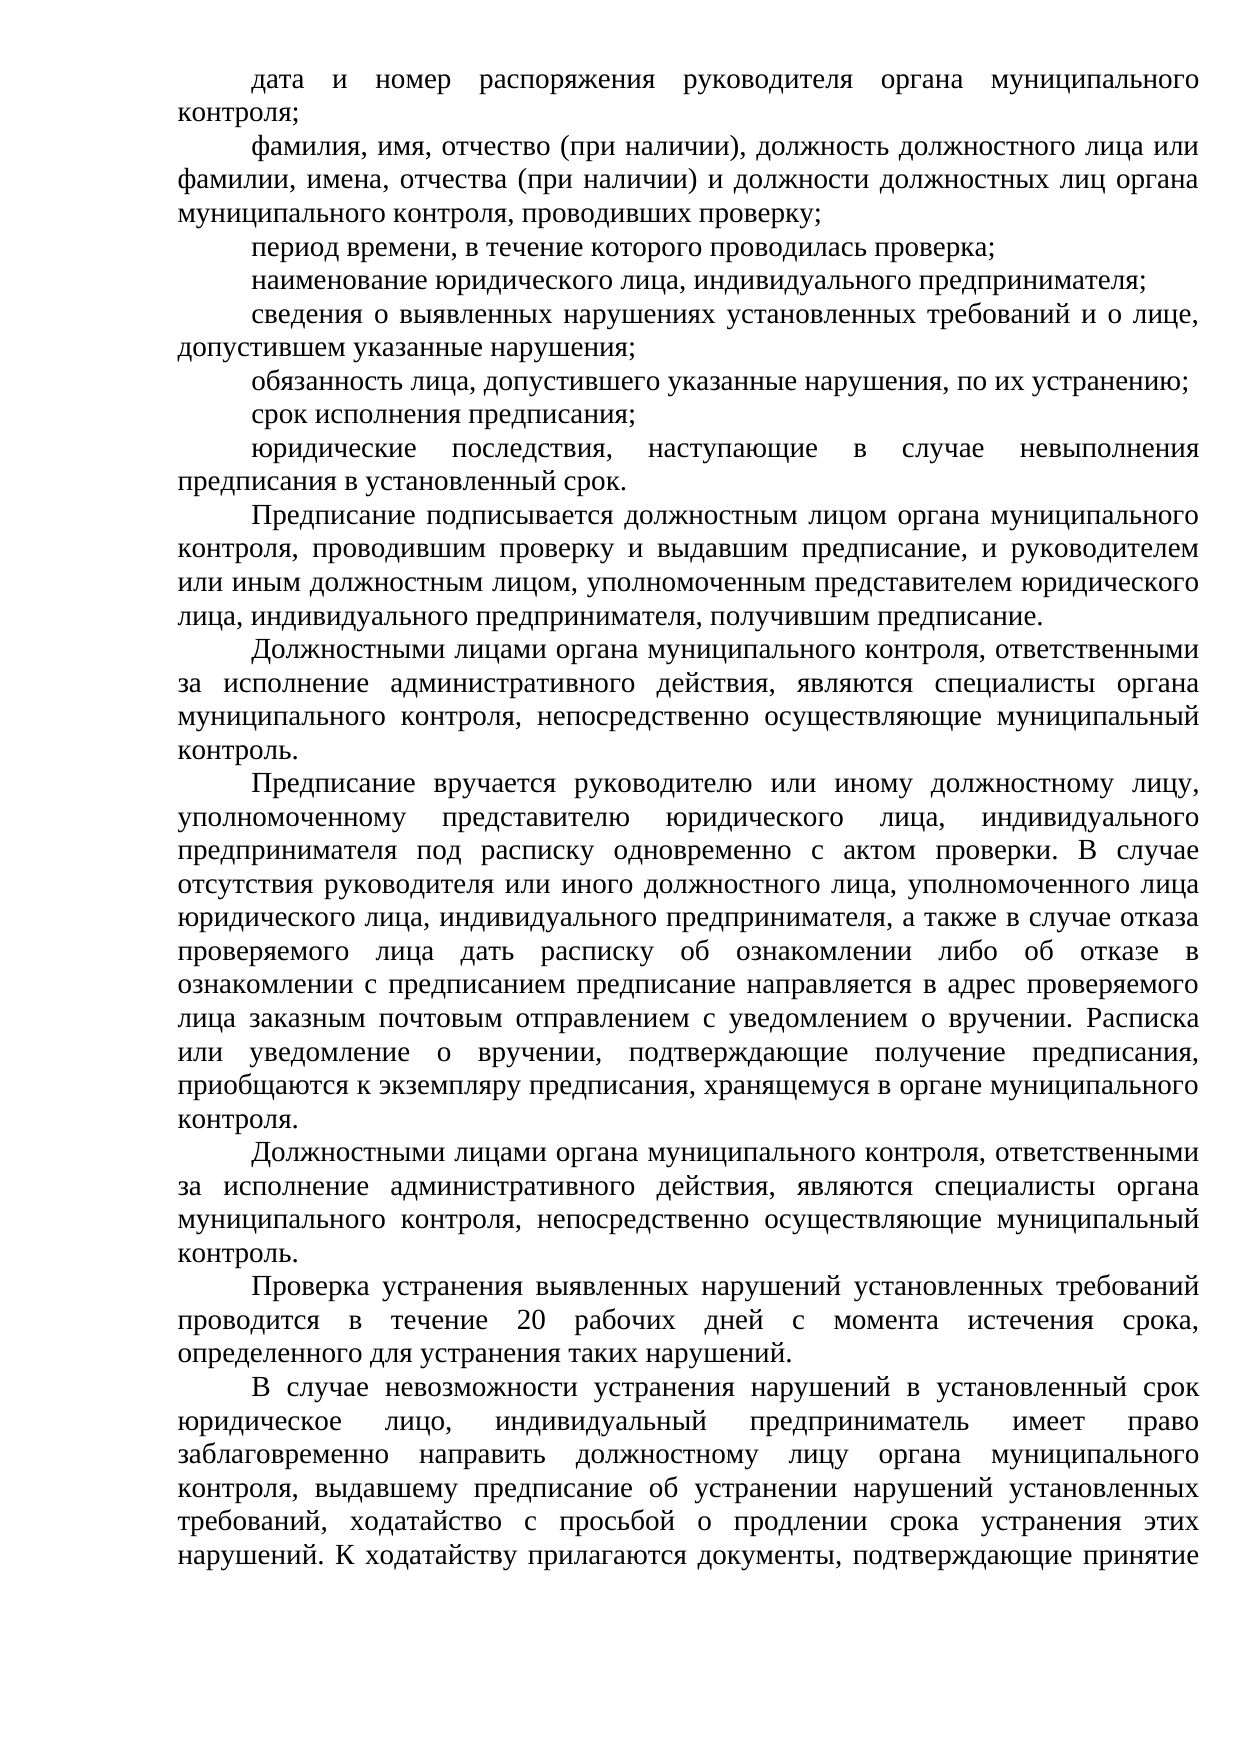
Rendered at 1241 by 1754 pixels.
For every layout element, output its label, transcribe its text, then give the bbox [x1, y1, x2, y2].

text период времени, в течение которого проводилась проверка; [177, 229, 1200, 262]
text наименование юридического лица, индивидуального предпринимателя; [177, 262, 1200, 296]
text срок исполнения предписания; [177, 396, 1200, 430]
text Предписание подписывается должностным лицом органа муниципального контроля, проводившим проверку и выдавшим предписание, и руководителем или иным должностным лицом, уполномоченным представителем юридического лица, индивидуального предпринимателя, получившим предписание. [177, 497, 1200, 631]
text Проверка устранения выявленных нарушений установленных требований проводится в течение 20 рабочих дней с момента истечения срока, определенного для устранения таких нарушений. [177, 1268, 1200, 1369]
text обязанность лица, допустившего указанные нарушения, по их устранению; [177, 363, 1200, 396]
text В случае невозможности устранения нарушений в установленный срок юридическое лицо, индивидуальный предприниматель имеет право заблаговременно направить должностному лицу органа муниципального контроля, выдавшему предписание об устранении нарушений установленных требований, ходатайство с просьбой о продлении срока устранения этих нарушений. К ходатайству прилагаются документы, подтверждающие принятие [177, 1369, 1200, 1570]
text Должностными лицами органа муниципального контроля, ответственными за исполнение административного действия, являются специалисты органа муниципального контроля, непосредственно осуществляющие муниципальный контроль. [177, 631, 1200, 765]
text фамилия, имя, отчество (при наличии), должность должностного лица или фамилии, имена, отчества (при наличии) и должности должностных лиц органа муниципального контроля, проводивших проверку; [177, 128, 1200, 229]
text юридические последствия, наступающие в случае невыполнения предписания в установленный срок. [177, 430, 1200, 497]
text Предписание вручается руководителю или иному должностному лицу, уполномоченному представителю юридического лица, индивидуального предпринимателя под расписку одновременно с актом проверки. В случае отсутствия руководителя или иного должностного лица, уполномоченного лица юридического лица, индивидуального предпринимателя, а также в случае отказа проверяемого лица дать расписку об ознакомлении либо об отказе в ознакомлении с предписанием предписание направляется в адрес проверяемого лица заказным почтовым отправлением с уведомлением о вручении. Расписка или уведомление о вручении, подтверждающие получение предписания, приобщаются к экземпляру предписания, хранящемуся в органе муниципального контроля. [177, 765, 1200, 1134]
text сведения о выявленных нарушениях установленных требований и о лице, допустившем указанные нарушения; [177, 296, 1200, 363]
text дата и номер распоряжения руководителя органа муниципального контроля; [177, 61, 1200, 128]
text Должностными лицами органа муниципального контроля, ответственными за исполнение административного действия, являются специалисты органа муниципального контроля, непосредственно осуществляющие муниципальный контроль. [177, 1134, 1200, 1268]
